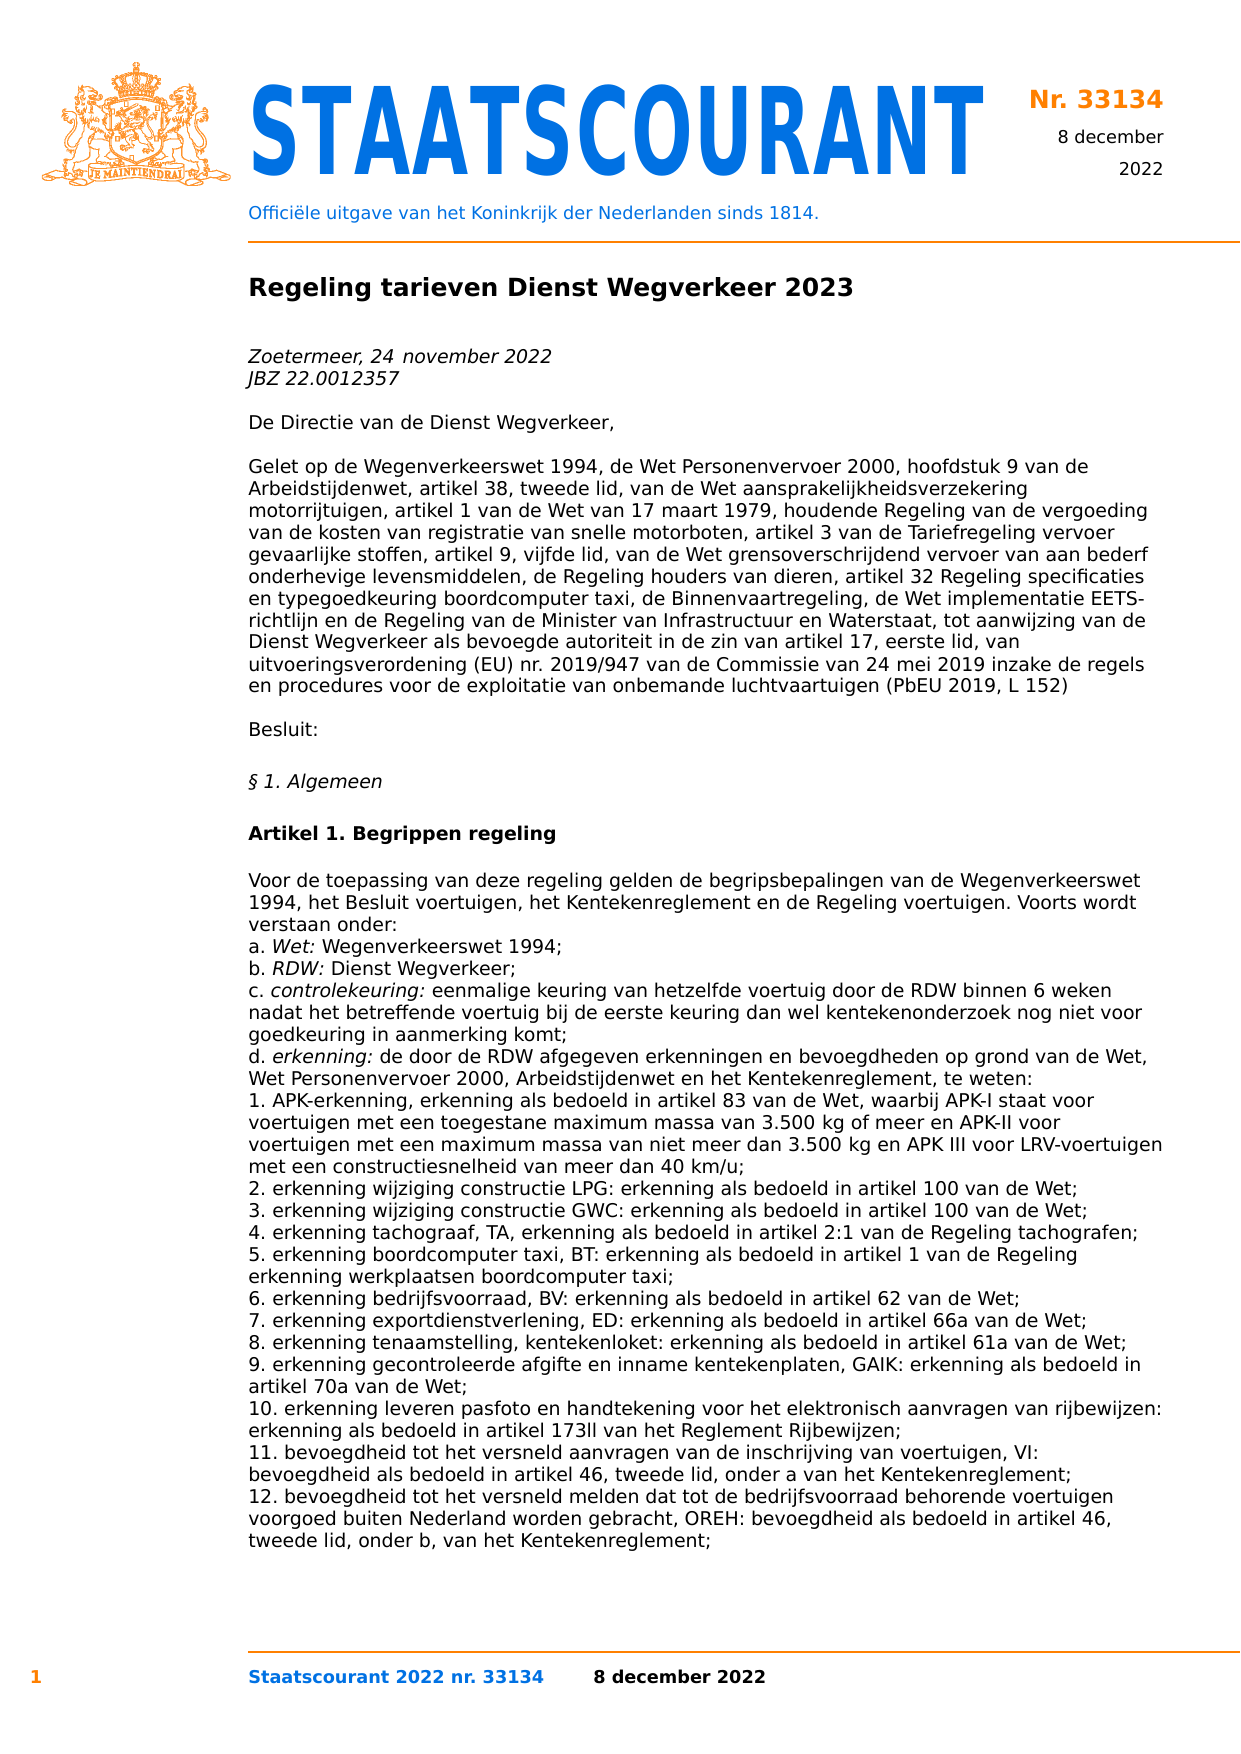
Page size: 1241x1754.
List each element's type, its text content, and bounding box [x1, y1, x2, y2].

text c. controlekeuring: eenmalige keuring van hetzelfde voertuig door de RDW binnen 6 weken nadat het betreffende voertuig bij de eerste keuring dan wel kentekenonderzoek nog niet voor goedkeuring in aanmerking komt; [248, 980, 1163, 1046]
text 6. erkenning bedrijfsvoorraad, BV: erkenning als bedoeld in artikel 62 van de Wet; [248, 1288, 1163, 1310]
text JBZ 22.0012357 [248, 368, 1163, 390]
text 11. bevoegdheid tot het versneld aanvragen van de inschrijving van voertuigen, VI: bevoegdheid als bedoeld in artikel 46, tweede lid, onder a van het Kentekenreglement; [248, 1442, 1163, 1486]
table_cell 2022 [998, 153, 1240, 203]
text 7. erkenning exportdienstverlening, ED: erkenning als bedoeld in artikel 66a van de Wet; [248, 1310, 1163, 1332]
table_header STAATSCOURANT [248, 62, 998, 203]
text 3. erkenning wijziging constructie GWC: erkenning als bedoeld in artikel 100 van de Wet; [248, 1200, 1163, 1222]
picture [41, 62, 231, 186]
text 10. erkenning leveren pasfoto en handtekening voor het elektronisch aanvragen van rijbewijzen: erkenning als bedoeld in artikel 173ll van het Reglement Rijbewijzen; [248, 1398, 1163, 1442]
text Zoetermeer, 24 november 2022 [248, 346, 1163, 368]
text 9. erkenning gecontroleerde afgifte en inname kentekenplaten, GAIK: erkenning als bedoeld in artikel 70a van de Wet; [248, 1354, 1163, 1398]
text d. erkenning: de door de RDW afgegeven erkenningen en bevoegdheden op grond van de Wet, Wet Personenvervoer 2000, Arbeidstijdenwet en het Kentekenreglement, te weten: [248, 1046, 1163, 1090]
text De Directie van de Dienst Wegverkeer, [248, 412, 1163, 434]
table_header [25, 62, 248, 241]
table_cell Officiële uitgave van het Koninkrijk der Nederlanden sinds 1814. [248, 203, 1240, 241]
text 2. erkenning wijziging constructie LPG: erkenning als bedoeld in artikel 100 van de Wet; [248, 1178, 1163, 1200]
text Gelet op de Wegenverkeerswet 1994, de Wet Personenvervoer 2000, hoofdstuk 9 van de Arbeidstijdenwet, artikel 38, tweede lid, van de Wet aansprakelijkheidsverzekering motorrijtuigen, artikel 1 van de Wet van 17 maart 1979, houdende Regeling van de vergoeding van de kosten van registratie van snelle motorboten, artikel 3 van de Tariefregeling vervoer gevaarlijke stoffen, artikel 9, vijfde lid, van de Wet grensoverschrijdend vervoer van aan bederf onderhevige levensmiddelen, de Regeling houders van dieren, artikel 32 Regeling specificaties en typegoedkeuring boordcomputer taxi, de Binnenvaartregeling, de Wet implementatie EETS-richtlijn en de Regeling van de Minister van Infrastructuur en Waterstaat, tot aanwijzing van de Dienst Wegverkeer als bevoegde autoriteit in de zin van artikel 17, eerste lid, van uitvoeringsverordening (EU) nr. 2019/947 van de Commissie van 24 mei 2019 inzake de regels en procedures voor de exploitatie van onbemande luchtvaartuigen (PbEU 2019, L 152) [248, 456, 1163, 697]
text 5. erkenning boordcomputer taxi, BT: erkenning als bedoeld in artikel 1 van de Regeling erkenning werkplaatsen boordcomputer taxi; [248, 1244, 1163, 1288]
text Besluit: [248, 719, 1163, 741]
table_cell 8 december [998, 121, 1240, 153]
text 12. bevoegdheid tot het versneld melden dat tot de bedrijfsvoorraad behorende voertuigen voorgoed buiten Nederland worden gebracht, OREH: bevoegdheid als bedoeld in artikel 46, tweede lid, onder b, van het Kentekenreglement; [248, 1486, 1163, 1552]
text 8. erkenning tenaamstelling, kentekenloket: erkenning als bedoeld in artikel 61a van de Wet; [248, 1332, 1163, 1354]
subtitle § 1. Algemeen [248, 771, 1163, 793]
text 4. erkenning tachograaf, TA, erkenning als bedoeld in artikel 2:1 van de Regeling tachografen; [248, 1222, 1163, 1244]
text a. Wet: Wegenverkeerswet 1994; [248, 936, 1163, 958]
table_header Nr. 33134 [998, 62, 1240, 121]
text Voor de toepassing van deze regeling gelden de begripsbepalingen van de Wegenverkeerswet 1994, het Besluit voertuigen, het Kentekenreglement en de Regeling voertuigen. Voorts wordt verstaan onder: [248, 870, 1163, 936]
subtitle Artikel 1. Begrippen regeling [248, 823, 1163, 845]
text b. RDW: Dienst Wegverkeer; [248, 958, 1163, 980]
text 1. APK-erkenning, erkenning als bedoeld in artikel 83 van de Wet, waarbij APK-I staat voor voertuigen met een toegestane maximum massa van 3.500 kg of meer en APK-II voor voertuigen met een maximum massa van niet meer dan 3.500 kg en APK III voor LRV-voertuigen met een constructiesnelheid van meer dan 40 km/u; [248, 1090, 1163, 1178]
subtitle Regeling tarieven Dienst Wegverkeer 2023 [248, 273, 1163, 302]
